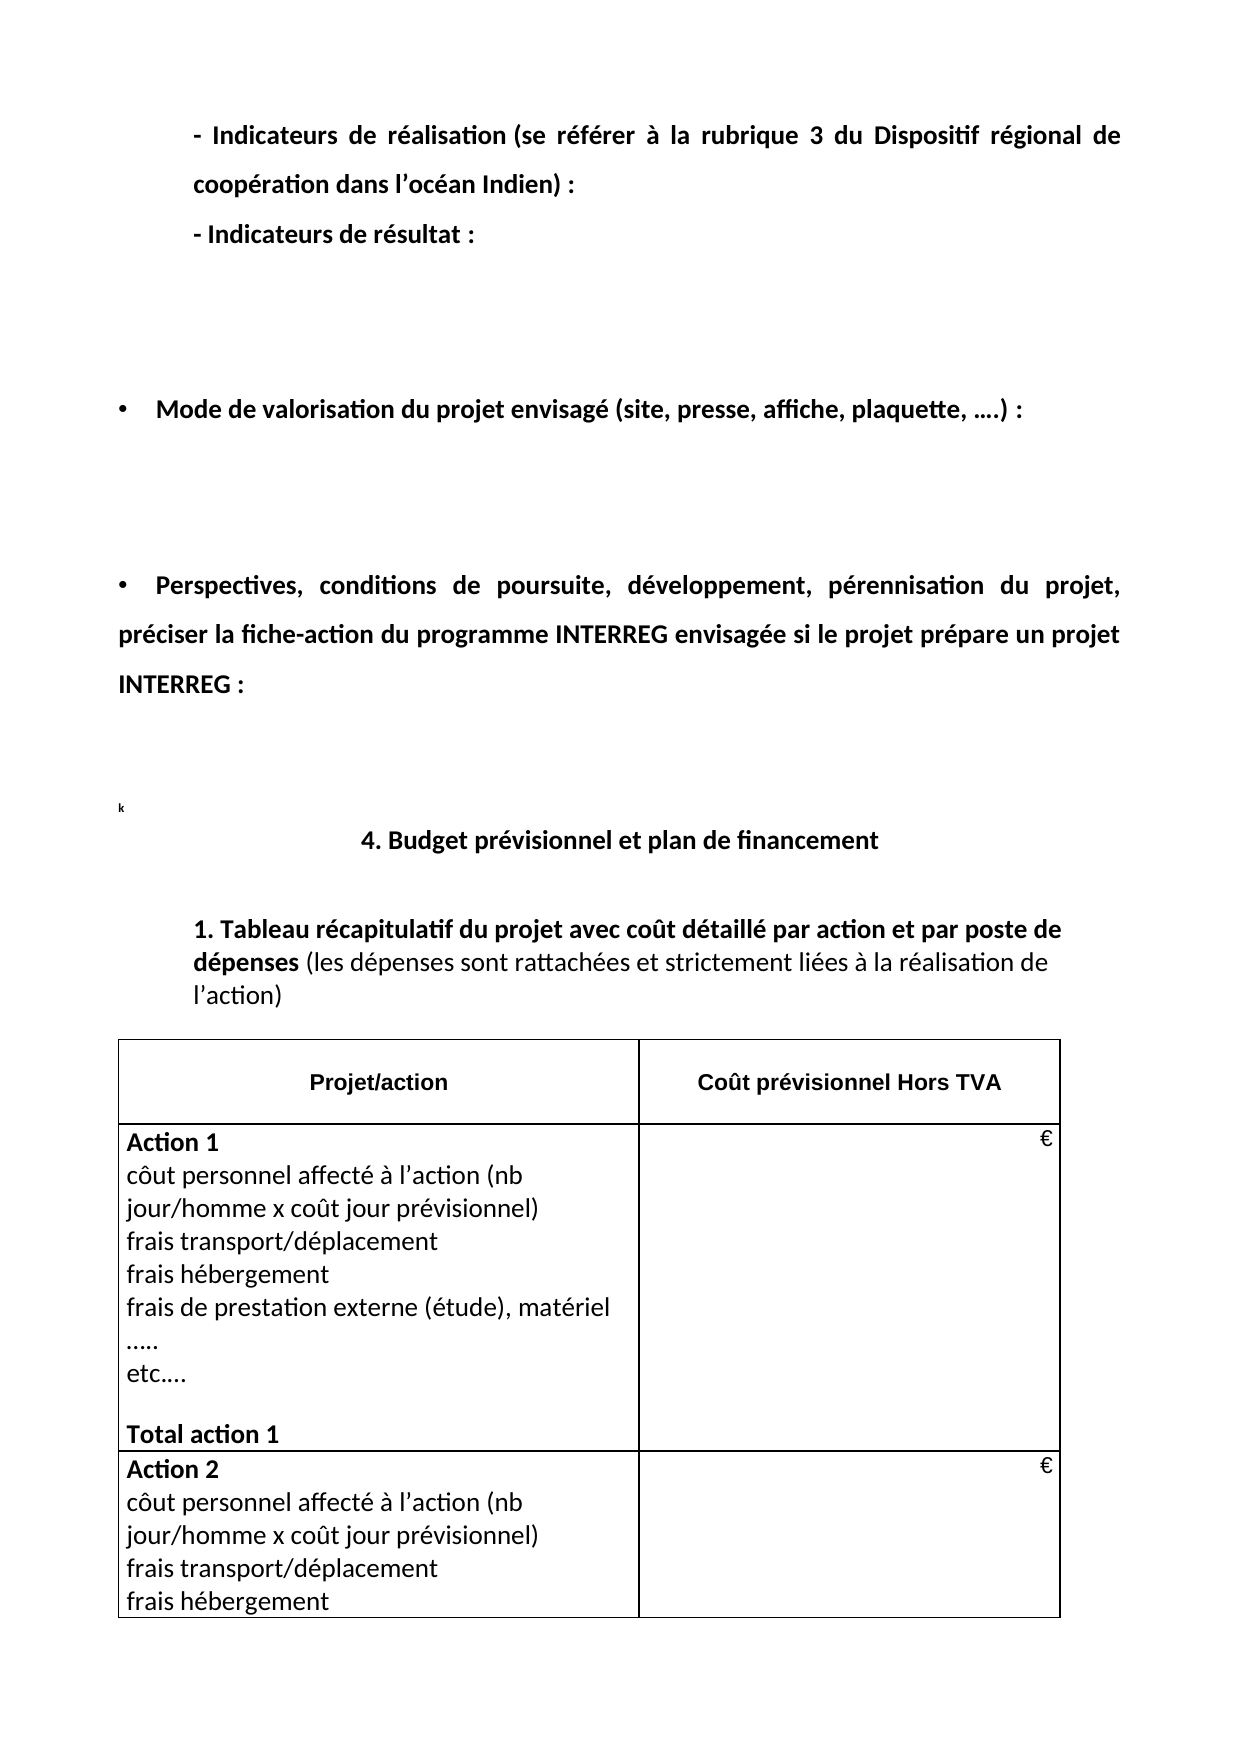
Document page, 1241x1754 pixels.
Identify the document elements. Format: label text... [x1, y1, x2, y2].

list Mode de valorisation du projet envisagé (site, presse, affiche, plaquette, ….) : [81, 392, 1122, 426]
table_header Projet/action [119, 1040, 638, 1123]
text k [118, 800, 1122, 816]
text 4. Budget prévisionnel et plan de financement [118, 823, 1122, 856]
table_cell € [640, 1452, 1059, 1617]
list Perspectives, conditions de poursuite, développement, pérennisation du projet, préciser la fiche-action du programme INTERREG envisagée si le projet prépare un projet INTERREG : [81, 568, 1122, 700]
text - Indicateurs de résultat : [193, 217, 1122, 250]
table_cell Action 1 côut personnel affecté à l’action (nb jour/homme x coût jour prévisionnel) frais transport/déplacement frais hébergement frais de prestation externe (étude), matériel ….. etc.… Total action 1 [119, 1125, 638, 1450]
text 1. Tableau récapitulatif du projet avec coût détaillé par action et par poste de dépenses (les dépenses sont rattachées et strictement liées à la réalisation de l’action) [193, 912, 1122, 1011]
table_header Coût prévisionnel Hors TVA [640, 1040, 1059, 1123]
table_cell Action 2 côut personnel affecté à l’action (nb jour/homme x coût jour prévisionnel) frais transport/déplacement frais hébergement [119, 1452, 638, 1617]
text - Indicateurs de réalisation (se référer à la rubrique 3 du Dispositif régional de coopération dans l’océan Indien) : [193, 118, 1122, 201]
table_cell € [640, 1125, 1059, 1450]
